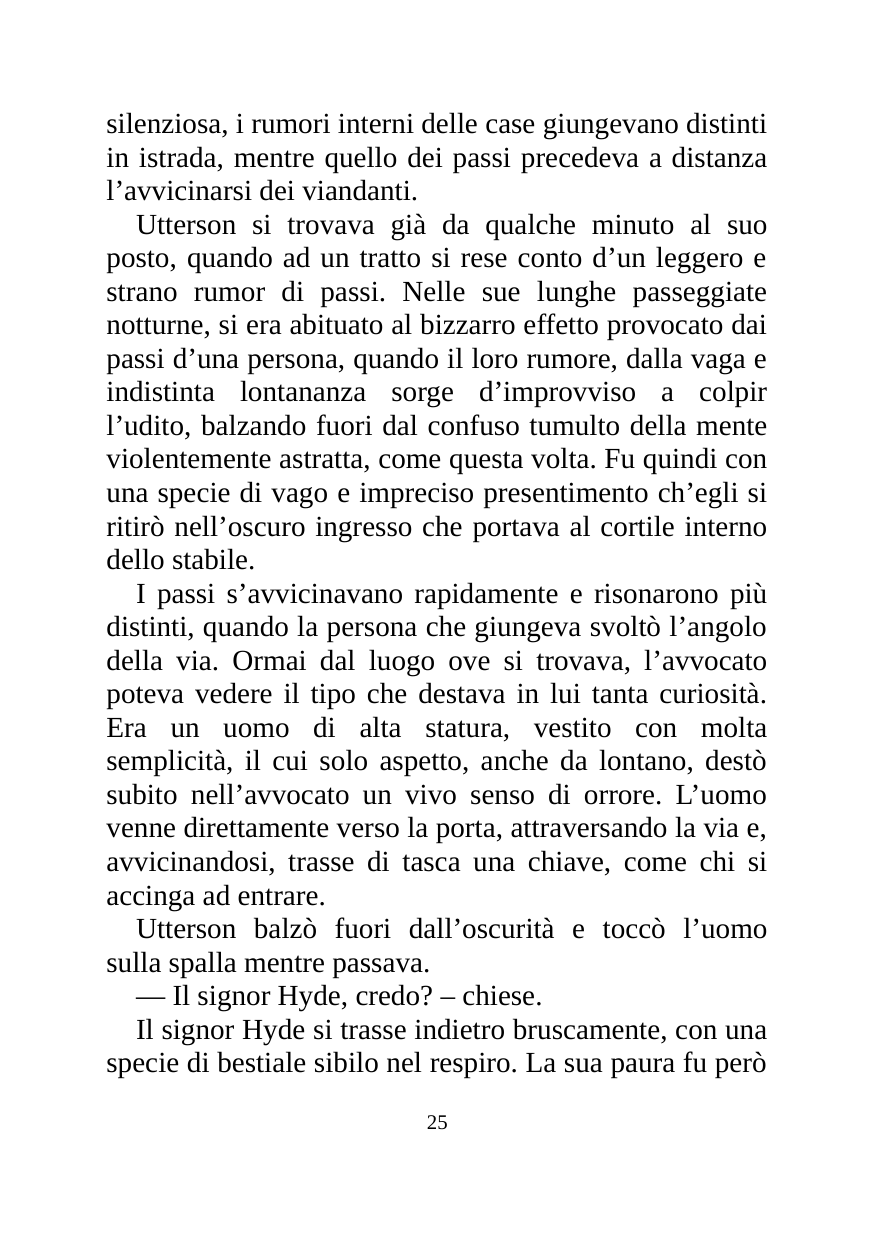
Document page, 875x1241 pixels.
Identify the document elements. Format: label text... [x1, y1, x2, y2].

text Utterson si trovava già da qualche minuto al suo posto, quando ad un tratto si rese conto d’un leggero e strano rumor di passi. Nelle sue lunghe passeggiate notturne, si era abituato al bizzarro effetto provocato dai passi d’una persona, quando il loro rumore, dalla vaga e indistinta lontananza sorge d’improvviso a colpir l’udito, balzando fuori dal confuso tumulto della mente violentemente astratta, come questa volta. Fu quindi con una specie di vago e impreciso presentimento ch’egli si ritirò nell’oscuro ingresso che portava al cortile interno dello stabile. [106, 207, 768, 576]
text silenziosa, i rumori interni delle case giungevano distinti in istrada, mentre quello dei passi precedeva a distanza l’avvicinarsi dei viandanti. [106, 106, 768, 207]
text — Il signor Hyde, credo? – chiese. [106, 978, 768, 1012]
text I passi s’avvicinavano rapidamente e risonarono più distinti, quando la persona che giungeva svoltò l’angolo della via. Ormai dal luogo ove si trovava, l’avvocato poteva vedere il tipo che destava in lui tanta curiosità. Era un uomo di alta statura, vestito con molta semplicità, il cui solo aspetto, anche da lontano, destò subito nell’avvocato un vivo senso di orrore. L’uomo venne direttamente verso la porta, attraversando la via e, avvicinandosi, trasse di tasca una chiave, come chi si accinga ad entrare. [106, 576, 768, 911]
text Il signor Hyde si trasse indietro bruscamente, con una specie di bestiale sibilo nel respiro. La sua paura fu però [106, 1012, 768, 1079]
text Utterson balzò fuori dall’oscurità e toccò l’uomo sulla spalla mentre passava. [106, 911, 768, 978]
